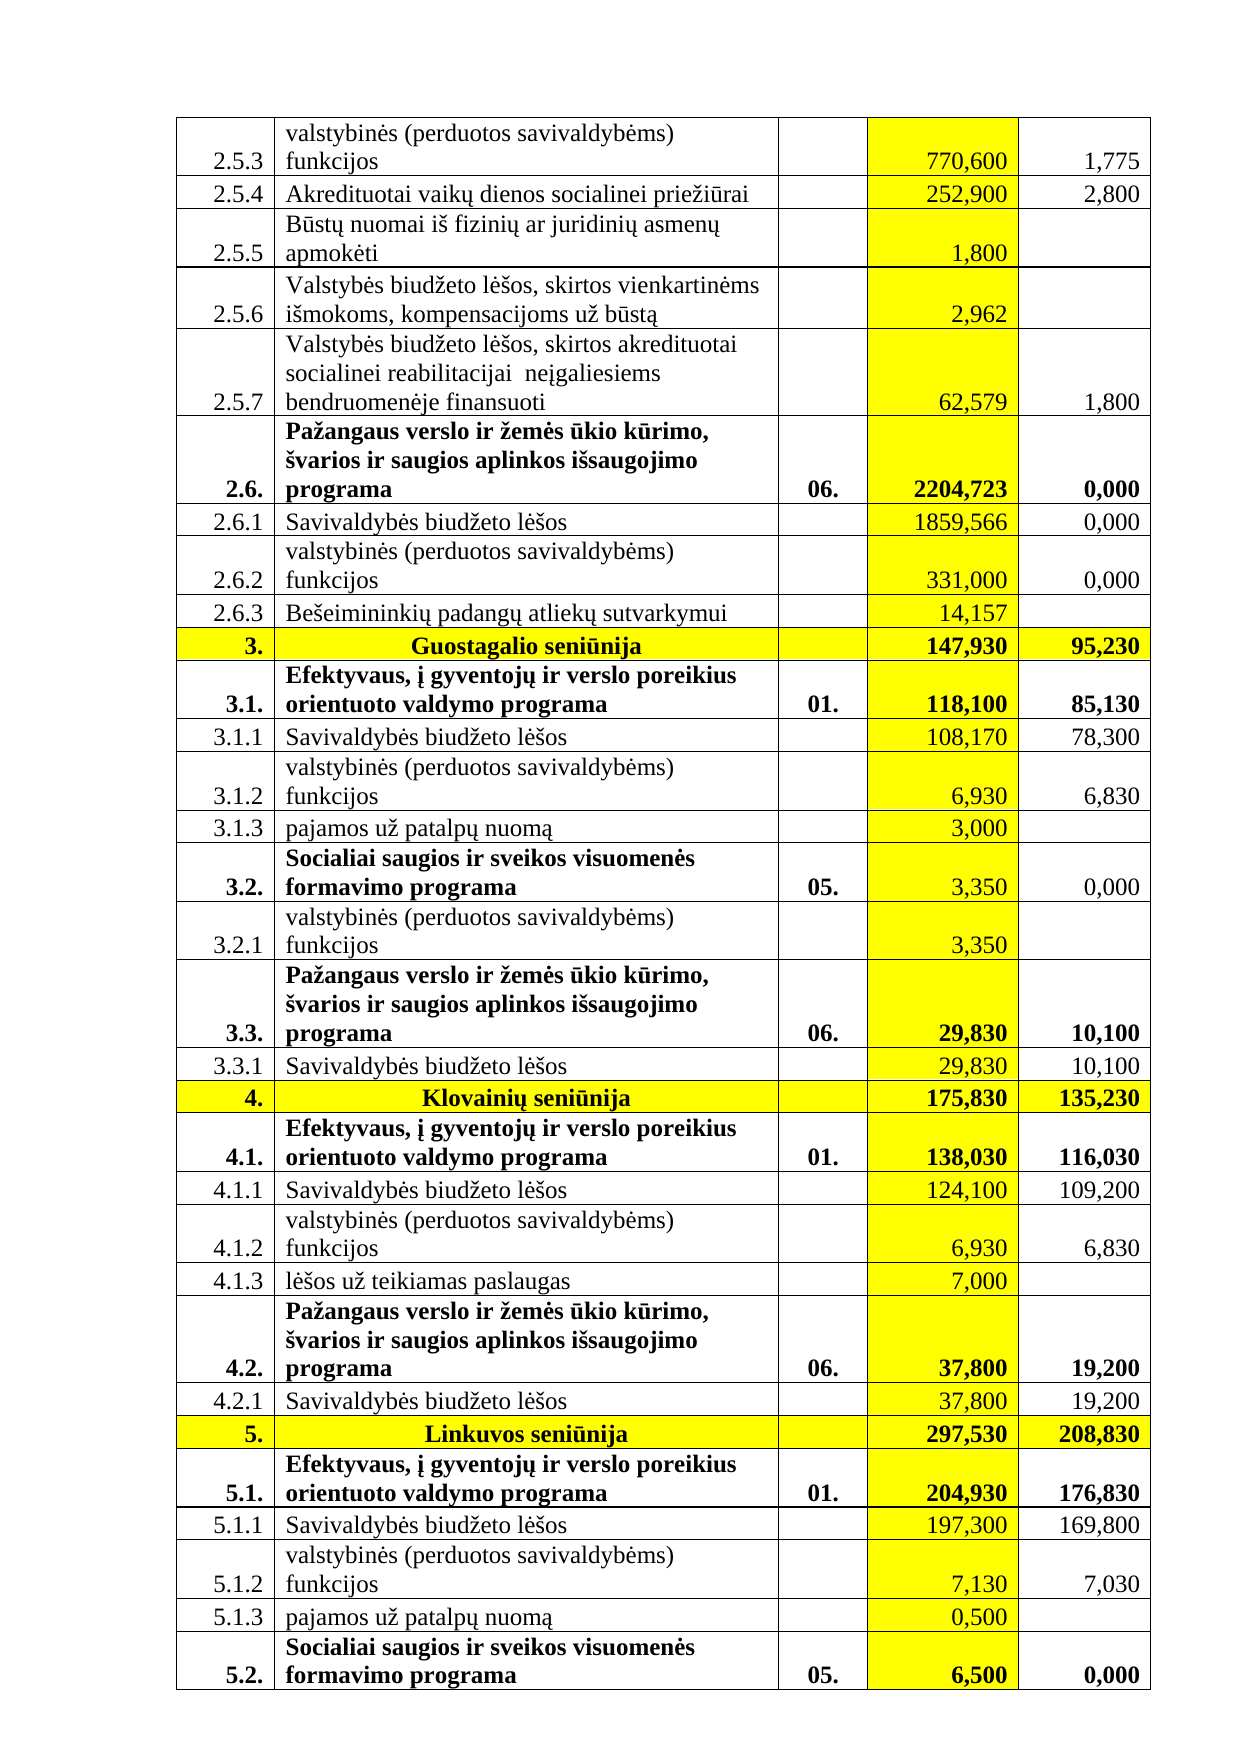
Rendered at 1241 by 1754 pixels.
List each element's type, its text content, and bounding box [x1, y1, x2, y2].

table_cell Linkuvos seniūnija [275, 1416, 778, 1448]
table_cell 3.3.1 [177, 1048, 274, 1079]
table_cell 6,930 [868, 1205, 1018, 1262]
table_cell 0,000 [1019, 504, 1150, 535]
table_cell lėšos už teikiamas paslaugas [275, 1263, 778, 1295]
table_cell [1019, 595, 1150, 627]
table_cell 10,100 [1019, 960, 1150, 1047]
table_cell 2.6.3 [177, 595, 274, 627]
table_cell 2.5.4 [177, 176, 274, 208]
table_cell 85,130 [1019, 661, 1150, 718]
table_cell 6,930 [868, 752, 1018, 809]
table_cell 2.5.5 [177, 209, 274, 266]
table_cell 2204,723 [868, 416, 1018, 503]
table_cell 06. [779, 960, 867, 1047]
table_cell 3,350 [868, 843, 1018, 901]
table_cell 01. [779, 1449, 867, 1506]
table_cell 06. [779, 416, 867, 503]
table_cell 175,830 [868, 1081, 1018, 1112]
table_cell 01. [779, 661, 867, 718]
table_cell valstybinės (perduotos savivaldybėms) funkcijos [275, 902, 778, 959]
table_cell 770,600 [868, 118, 1018, 175]
table_cell 05. [779, 1632, 867, 1689]
table_cell valstybinės (perduotos savivaldybėms) funkcijos [275, 118, 778, 175]
table_cell 10,100 [1019, 1048, 1150, 1079]
table_cell [779, 268, 867, 328]
table_cell 37,800 [868, 1383, 1018, 1415]
table_cell 37,800 [868, 1296, 1018, 1382]
table_cell 3,000 [868, 811, 1018, 842]
table_cell 01. [779, 1113, 867, 1171]
table_cell 1859,566 [868, 504, 1018, 535]
table_cell 135,230 [1019, 1081, 1150, 1112]
table_cell [779, 1263, 867, 1295]
table_cell 6,500 [868, 1632, 1018, 1689]
table_cell [779, 628, 867, 659]
table_cell Efektyvaus, į gyventojų ir verslo poreikius orientuoto valdymo programa [275, 1113, 778, 1171]
table_cell 2.6. [177, 416, 274, 503]
table_cell [779, 329, 867, 415]
table_cell 138,030 [868, 1113, 1018, 1171]
table_cell [779, 1508, 867, 1539]
table_cell 4.2.1 [177, 1383, 274, 1415]
table_cell valstybinės (perduotos savivaldybėms) funkcijos [275, 752, 778, 809]
table_cell Savivaldybės biudžeto lėšos [275, 1172, 778, 1204]
table_cell pajamos už patalpų nuomą [275, 1599, 778, 1631]
table_cell valstybinės (perduotos savivaldybėms) funkcijos [275, 1540, 778, 1598]
table_cell 2.5.6 [177, 268, 274, 328]
table_cell 0,000 [1019, 1632, 1150, 1689]
table_cell 2.6.2 [177, 536, 274, 594]
table_cell 118,100 [868, 661, 1018, 718]
table_cell Pažangaus verslo ir žemės ūkio kūrimo, švarios ir saugios aplinkos išsaugojimo programa [275, 416, 778, 503]
table_cell 06. [779, 1296, 867, 1382]
table_cell [1019, 209, 1150, 266]
table_cell [779, 752, 867, 809]
table_cell [779, 209, 867, 266]
table_cell [779, 1048, 867, 1079]
table_cell [1019, 1599, 1150, 1631]
table_cell 197,300 [868, 1508, 1018, 1539]
table_cell 3.1.2 [177, 752, 274, 809]
table_cell 5. [177, 1416, 274, 1448]
table_cell Efektyvaus, į gyventojų ir verslo poreikius orientuoto valdymo programa [275, 661, 778, 718]
table_cell Savivaldybės biudžeto lėšos [275, 504, 778, 535]
table_cell 2.6.1 [177, 504, 274, 535]
table_cell [779, 504, 867, 535]
table_cell 2.5.7 [177, 329, 274, 415]
table_cell [1019, 811, 1150, 842]
table_cell [779, 1416, 867, 1448]
table_cell [779, 811, 867, 842]
table_cell 7,130 [868, 1540, 1018, 1598]
table_cell 4. [177, 1081, 274, 1112]
table_cell Socialiai saugios ir sveikos visuomenės formavimo programa [275, 843, 778, 901]
table_cell 5.1. [177, 1449, 274, 1506]
table_cell 116,030 [1019, 1113, 1150, 1171]
table_cell 95,230 [1019, 628, 1150, 659]
table_cell 0,000 [1019, 536, 1150, 594]
table_cell 19,200 [1019, 1383, 1150, 1415]
table_cell 208,830 [1019, 1416, 1150, 1448]
table_cell 6,830 [1019, 1205, 1150, 1262]
table_cell 331,000 [868, 536, 1018, 594]
table_cell 29,830 [868, 960, 1018, 1047]
table_cell 4.1. [177, 1113, 274, 1171]
table_cell [779, 1383, 867, 1415]
table_cell 3.1.3 [177, 811, 274, 842]
table_cell Savivaldybės biudžeto lėšos [275, 1048, 778, 1079]
table_cell 1,775 [1019, 118, 1150, 175]
table_cell 0,000 [1019, 843, 1150, 901]
table_cell Socialiai saugios ir sveikos visuomenės formavimo programa [275, 1632, 778, 1689]
table_cell Valstybės biudžeto lėšos, skirtos akredituotai socialinei reabilitacijai neįgaliesiems bendruomenėje finansuoti [275, 329, 778, 415]
table_cell [779, 1172, 867, 1204]
table_cell 1,800 [1019, 329, 1150, 415]
table_cell 124,100 [868, 1172, 1018, 1204]
table_cell [779, 176, 867, 208]
table_cell Guostagalio seniūnija [275, 628, 778, 659]
table_cell Valstybės biudžeto lėšos, skirtos vienkartinėms išmokoms, kompensacijoms už būstą [275, 268, 778, 328]
table_cell 6,830 [1019, 752, 1150, 809]
table_cell 14,157 [868, 595, 1018, 627]
table_cell [779, 1599, 867, 1631]
table_cell 204,930 [868, 1449, 1018, 1506]
table_cell 29,830 [868, 1048, 1018, 1079]
table_cell 3.1. [177, 661, 274, 718]
table_cell Savivaldybės biudžeto lėšos [275, 1383, 778, 1415]
table_cell [779, 902, 867, 959]
table_cell 5.1.1 [177, 1508, 274, 1539]
table_cell 2,800 [1019, 176, 1150, 208]
table_cell 4.1.3 [177, 1263, 274, 1295]
table_cell 3,350 [868, 902, 1018, 959]
table_cell 4.2. [177, 1296, 274, 1382]
table_cell 0,000 [1019, 416, 1150, 503]
table_cell 0,500 [868, 1599, 1018, 1631]
table_cell 2,962 [868, 268, 1018, 328]
table_cell 147,930 [868, 628, 1018, 659]
table_cell 1,800 [868, 209, 1018, 266]
table_cell Bešeimininkių padangų atliekų sutvarkymui [275, 595, 778, 627]
table_cell 4.1.2 [177, 1205, 274, 1262]
table_cell 169,800 [1019, 1508, 1150, 1539]
table_cell 3.1.1 [177, 719, 274, 751]
table_cell Pažangaus verslo ir žemės ūkio kūrimo, švarios ir saugios aplinkos išsaugojimo programa [275, 1296, 778, 1382]
table_cell valstybinės (perduotos savivaldybėms) funkcijos [275, 536, 778, 594]
table_cell 3. [177, 628, 274, 659]
table_cell [779, 595, 867, 627]
table_cell Būstų nuomai iš fizinių ar juridinių asmenų apmokėti [275, 209, 778, 266]
table_cell [1019, 268, 1150, 328]
table_cell [779, 536, 867, 594]
table_cell 3.3. [177, 960, 274, 1047]
table_cell 176,830 [1019, 1449, 1150, 1506]
table_cell [779, 118, 867, 175]
table_cell Efektyvaus, į gyventojų ir verslo poreikius orientuoto valdymo programa [275, 1449, 778, 1506]
table_cell 2.5.3 [177, 118, 274, 175]
table_cell 7,030 [1019, 1540, 1150, 1598]
table_cell 108,170 [868, 719, 1018, 751]
table_cell 78,300 [1019, 719, 1150, 751]
table_cell Klovainių seniūnija [275, 1081, 778, 1112]
table_cell [1019, 1263, 1150, 1295]
table_cell 5.1.3 [177, 1599, 274, 1631]
table_cell 3.2. [177, 843, 274, 901]
table_cell valstybinės (perduotos savivaldybėms) funkcijos [275, 1205, 778, 1262]
table_cell 5.2. [177, 1632, 274, 1689]
table_cell [1019, 902, 1150, 959]
table_cell 3.2.1 [177, 902, 274, 959]
table_cell [779, 719, 867, 751]
table_cell 7,000 [868, 1263, 1018, 1295]
table_cell Savivaldybės biudžeto lėšos [275, 719, 778, 751]
table_cell [779, 1081, 867, 1112]
table_cell 62,579 [868, 329, 1018, 415]
table_cell 19,200 [1019, 1296, 1150, 1382]
table_cell Akredituotai vaikų dienos socialinei priežiūrai [275, 176, 778, 208]
table_cell pajamos už patalpų nuomą [275, 811, 778, 842]
table_cell 297,530 [868, 1416, 1018, 1448]
table_cell [779, 1540, 867, 1598]
table_cell 109,200 [1019, 1172, 1150, 1204]
table_cell Pažangaus verslo ir žemės ūkio kūrimo, švarios ir saugios aplinkos išsaugojimo programa [275, 960, 778, 1047]
table_cell 5.1.2 [177, 1540, 274, 1598]
table_cell 4.1.1 [177, 1172, 274, 1204]
table_cell 252,900 [868, 176, 1018, 208]
table_cell [779, 1205, 867, 1262]
table_cell 05. [779, 843, 867, 901]
table_cell Savivaldybės biudžeto lėšos [275, 1508, 778, 1539]
